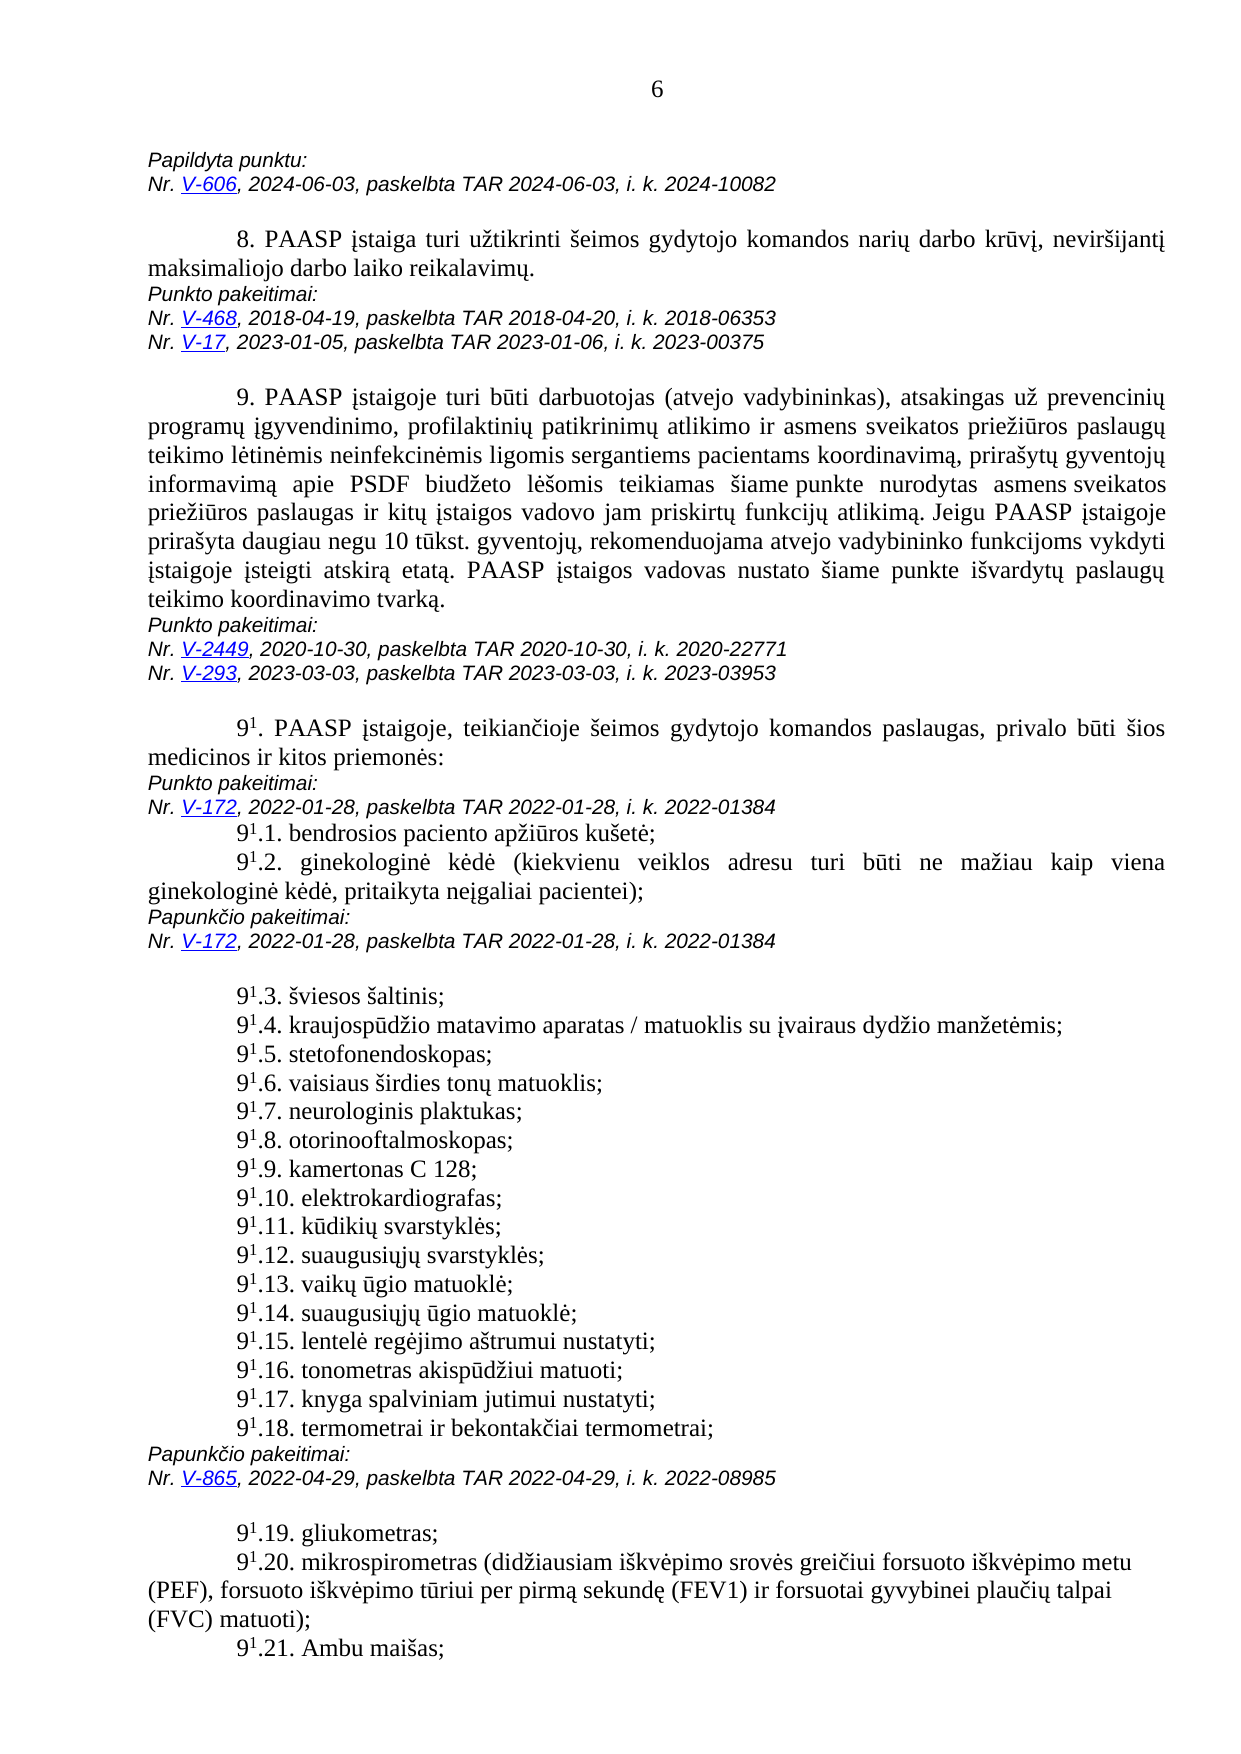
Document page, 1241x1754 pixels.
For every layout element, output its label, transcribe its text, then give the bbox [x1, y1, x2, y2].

text Papildyta punktu: [148, 148, 1166, 172]
text 91.13. vaikų ūgio matuoklė; [148, 1269, 1166, 1298]
text Punkto pakeitimai: [148, 282, 1166, 306]
text 9. PAASP įstaigoje turi būti darbuotojas (atvejo vadybininkas), atsakingas už prevencinių programų įgyvendinimo, profilaktinių patikrinimų atlikimo ir asmens sveikatos priežiūros paslaugų teikimo lėtinėmis neinfekcinėmis ligomis sergantiems pacientams koordinavimą, prirašytų gyventojų informavimą apie PSDF biudžeto lėšomis teikiamas šiame punkte nurodytas asmens sveikatos priežiūros paslaugas ir kitų įstaigos vadovo jam priskirtų funkcijų atlikimą. Jeigu PAASP įstaigoje prirašyta daugiau negu 10 tūkst. gyventojų, rekomenduojama atvejo vadybininko funkcijoms vykdyti įstaigoje įsteigti atskirą etatą. PAASP įstaigos vadovas nustato šiame punkte išvardytų paslaugų teikimo koordinavimo tvarką. [148, 382, 1166, 612]
text Nr. V-865, 2022-04-29, paskelbta TAR 2022-04-29, i. k. 2022-08985 [148, 1465, 1166, 1489]
text 91.21. Ambu maišas; [148, 1633, 1166, 1662]
text 91.6. vaisiaus širdies tonų matuoklis; [148, 1068, 1166, 1096]
text 91.18. termometrai ir bekontakčiai termometrai; [207, 1413, 1166, 1441]
text 91.12. suaugusiųjų svarstyklės; [148, 1240, 1166, 1269]
text Nr. V-468, 2018-04-19, paskelbta TAR 2018-04-20, i. k. 2018-06353 [148, 306, 1166, 330]
text 91.3. šviesos šaltinis; [148, 981, 1166, 1010]
text Punkto pakeitimai: [148, 771, 1166, 794]
text Nr. V-293, 2023-03-03, paskelbta TAR 2023-03-03, i. k. 2023-03953 [148, 660, 1166, 684]
text 91.15. lentelė regėjimo aštrumui nustatyti; [148, 1326, 1166, 1355]
text 91.16. tonometras akispūdžiui matuoti; [148, 1355, 1166, 1384]
text 91.5. stetofonendoskopas; [148, 1039, 1166, 1068]
text 91.17. knyga spalviniam jutimui nustatyti; [148, 1384, 1166, 1413]
text 91.10. elektrokardiografas; [148, 1183, 1166, 1211]
text 8. PAASP įstaiga turi užtikrinti šeimos gydytojo komandos narių darbo krūvį, neviršijantį maksimaliojo darbo laiko reikalavimų. [148, 224, 1166, 282]
text 91.20. mikrospirometras (didžiausiam iškvėpimo srovės greičiui forsuoto iškvėpimo metu (PEF), forsuoto iškvėpimo tūriui per pirmą sekundę (FEV1) ir forsuotai gyvybinei plaučių talpai (FVC) matuoti); [148, 1547, 1166, 1633]
text Nr. V-172, 2022-01-28, paskelbta TAR 2022-01-28, i. k. 2022-01384 [148, 929, 1166, 953]
text 91.1. bendrosios paciento apžiūros kušetė; [148, 818, 1166, 847]
text Papunkčio pakeitimai: [148, 905, 1166, 929]
text 91.9. kamertonas C 128; [148, 1154, 1166, 1183]
text 91.14. suaugusiųjų ūgio matuoklė; [148, 1298, 1166, 1326]
text 91.4. kraujospūdžio matavimo aparatas / matuoklis su įvairaus dydžio manžetėmis; [148, 1010, 1166, 1039]
text 91. PAASP įstaigoje, teikiančioje šeimos gydytojo komandos paslaugas, privalo būti šios medicinos ir kitos priemonės: [148, 713, 1166, 771]
text Nr. V-606, 2024-06-03, paskelbta TAR 2024-06-03, i. k. 2024-10082 [148, 172, 1166, 196]
text Punkto pakeitimai: [148, 612, 1166, 636]
text 91.7. neurologinis plaktukas; [148, 1096, 1166, 1125]
text Nr. V-172, 2022-01-28, paskelbta TAR 2022-01-28, i. k. 2022-01384 [148, 794, 1166, 818]
text Nr. V-2449, 2020-10-30, paskelbta TAR 2020-10-30, i. k. 2020-22771 [148, 636, 1166, 660]
text Nr. V-17, 2023-01-05, paskelbta TAR 2023-01-06, i. k. 2023-00375 [148, 330, 1166, 354]
text 91.11. kūdikių svarstyklės; [148, 1211, 1166, 1240]
text 91.8. otorinooftalmoskopas; [148, 1125, 1166, 1154]
text Papunkčio pakeitimai: [148, 1441, 1166, 1465]
text 91.19. gliukometras; [148, 1518, 1166, 1547]
text 91.2. ginekologinė kėdė (kiekvienu veiklos adresu turi būti ne mažiau kaip viena ginekologinė kėdė, pritaikyta neįgaliai pacientei); [148, 847, 1166, 905]
